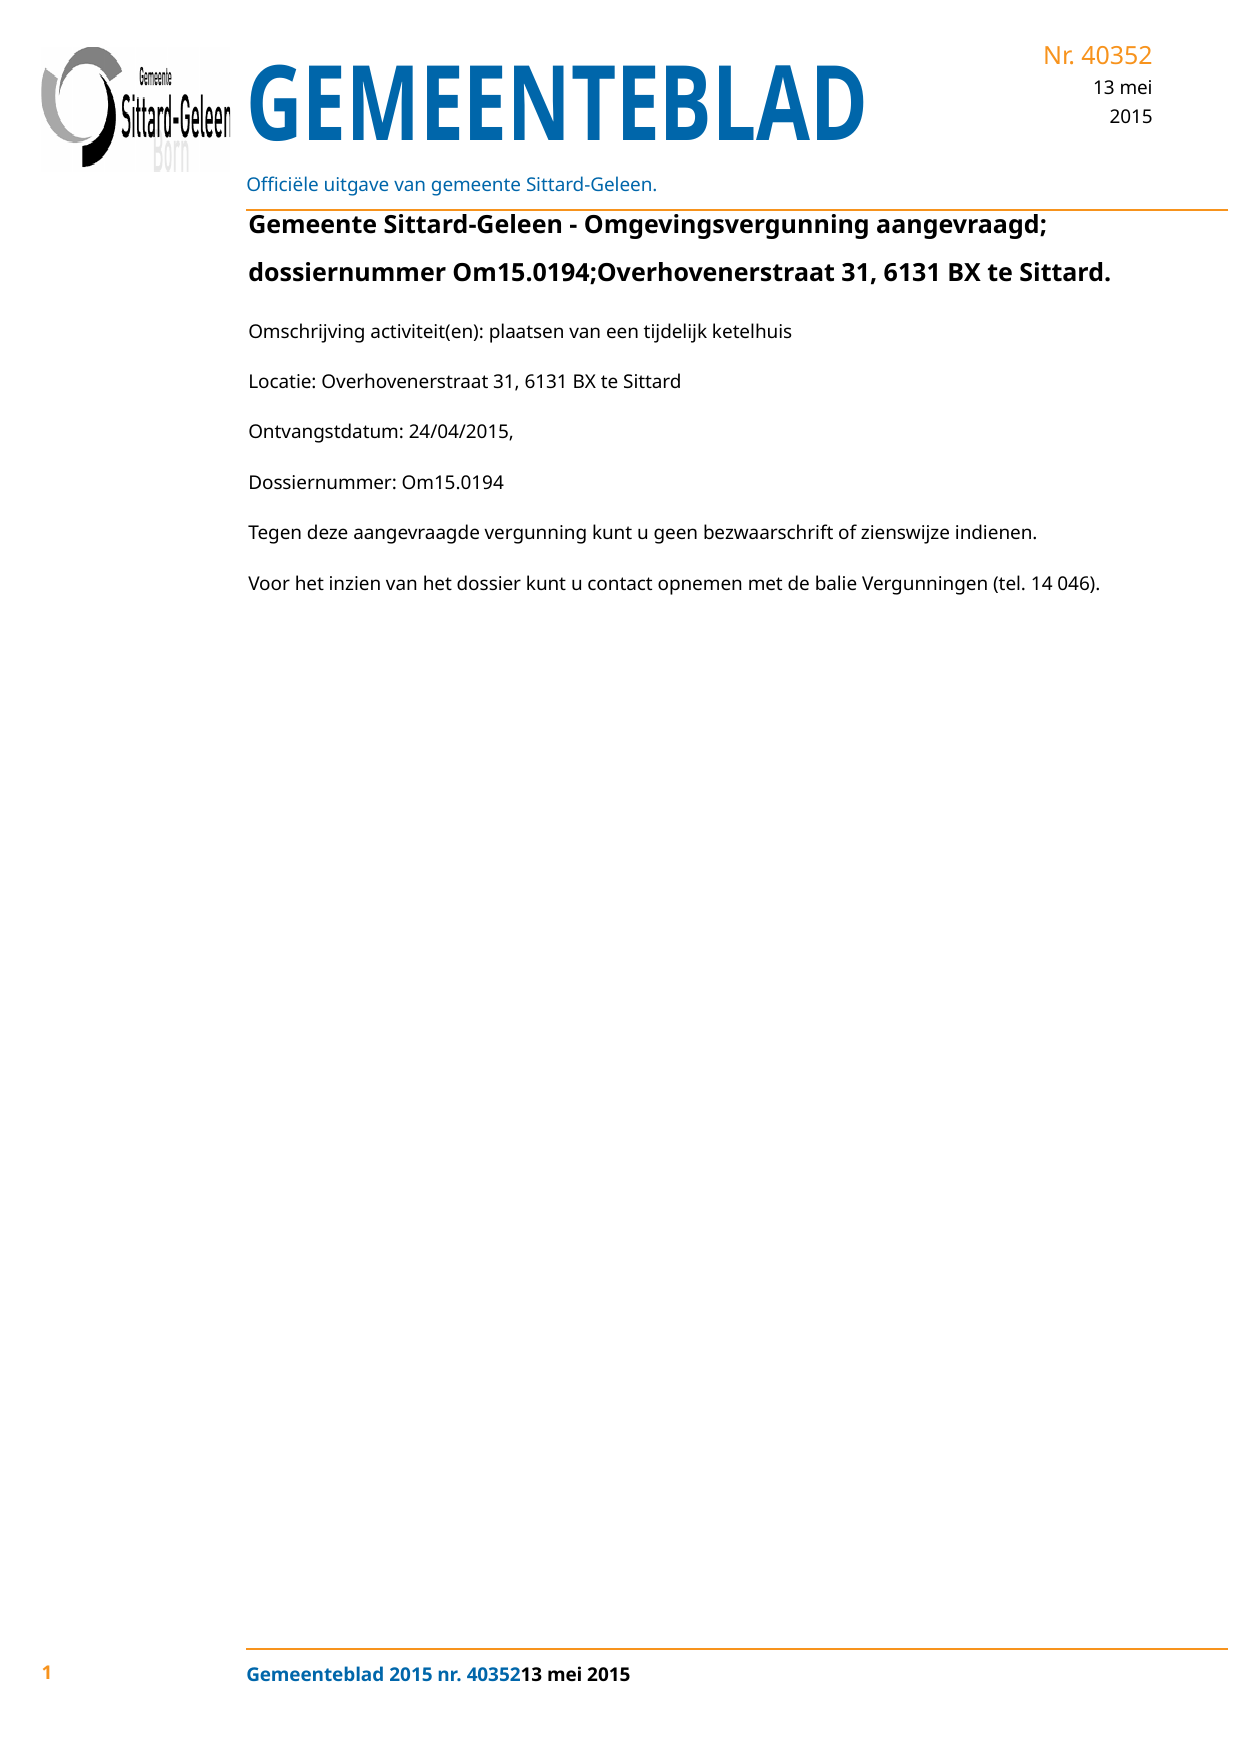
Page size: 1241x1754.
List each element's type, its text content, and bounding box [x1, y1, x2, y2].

text Voor het inzien van het dossier kunt u contact opnemen met de balie Vergunningen (tel. 14 046). [248, 570, 1152, 596]
text Tegen deze aangevraagde vergunning kunt u geen bezwaarschrift of zienswijze indienen. [248, 519, 1152, 545]
text Omschrijving activiteit(en): plaatsen van een tijdelijk ketelhuis [248, 318, 1152, 344]
text Ontvangstdatum: 24/04/2015, [248, 419, 1152, 444]
text Locatie: Overhovenerstraat 31, 6131 BX te Sittard [248, 368, 1152, 394]
picture [41, 47, 231, 172]
text Gemeente Sittard-Geleen - Omgevingsvergunning aangevraagd; dossiernummer Om15.0194;Overhovenerstraat 31, 6131 BX te Sittard. [248, 211, 1152, 288]
text Dossiernummer: Om15.0194 [248, 469, 1152, 495]
